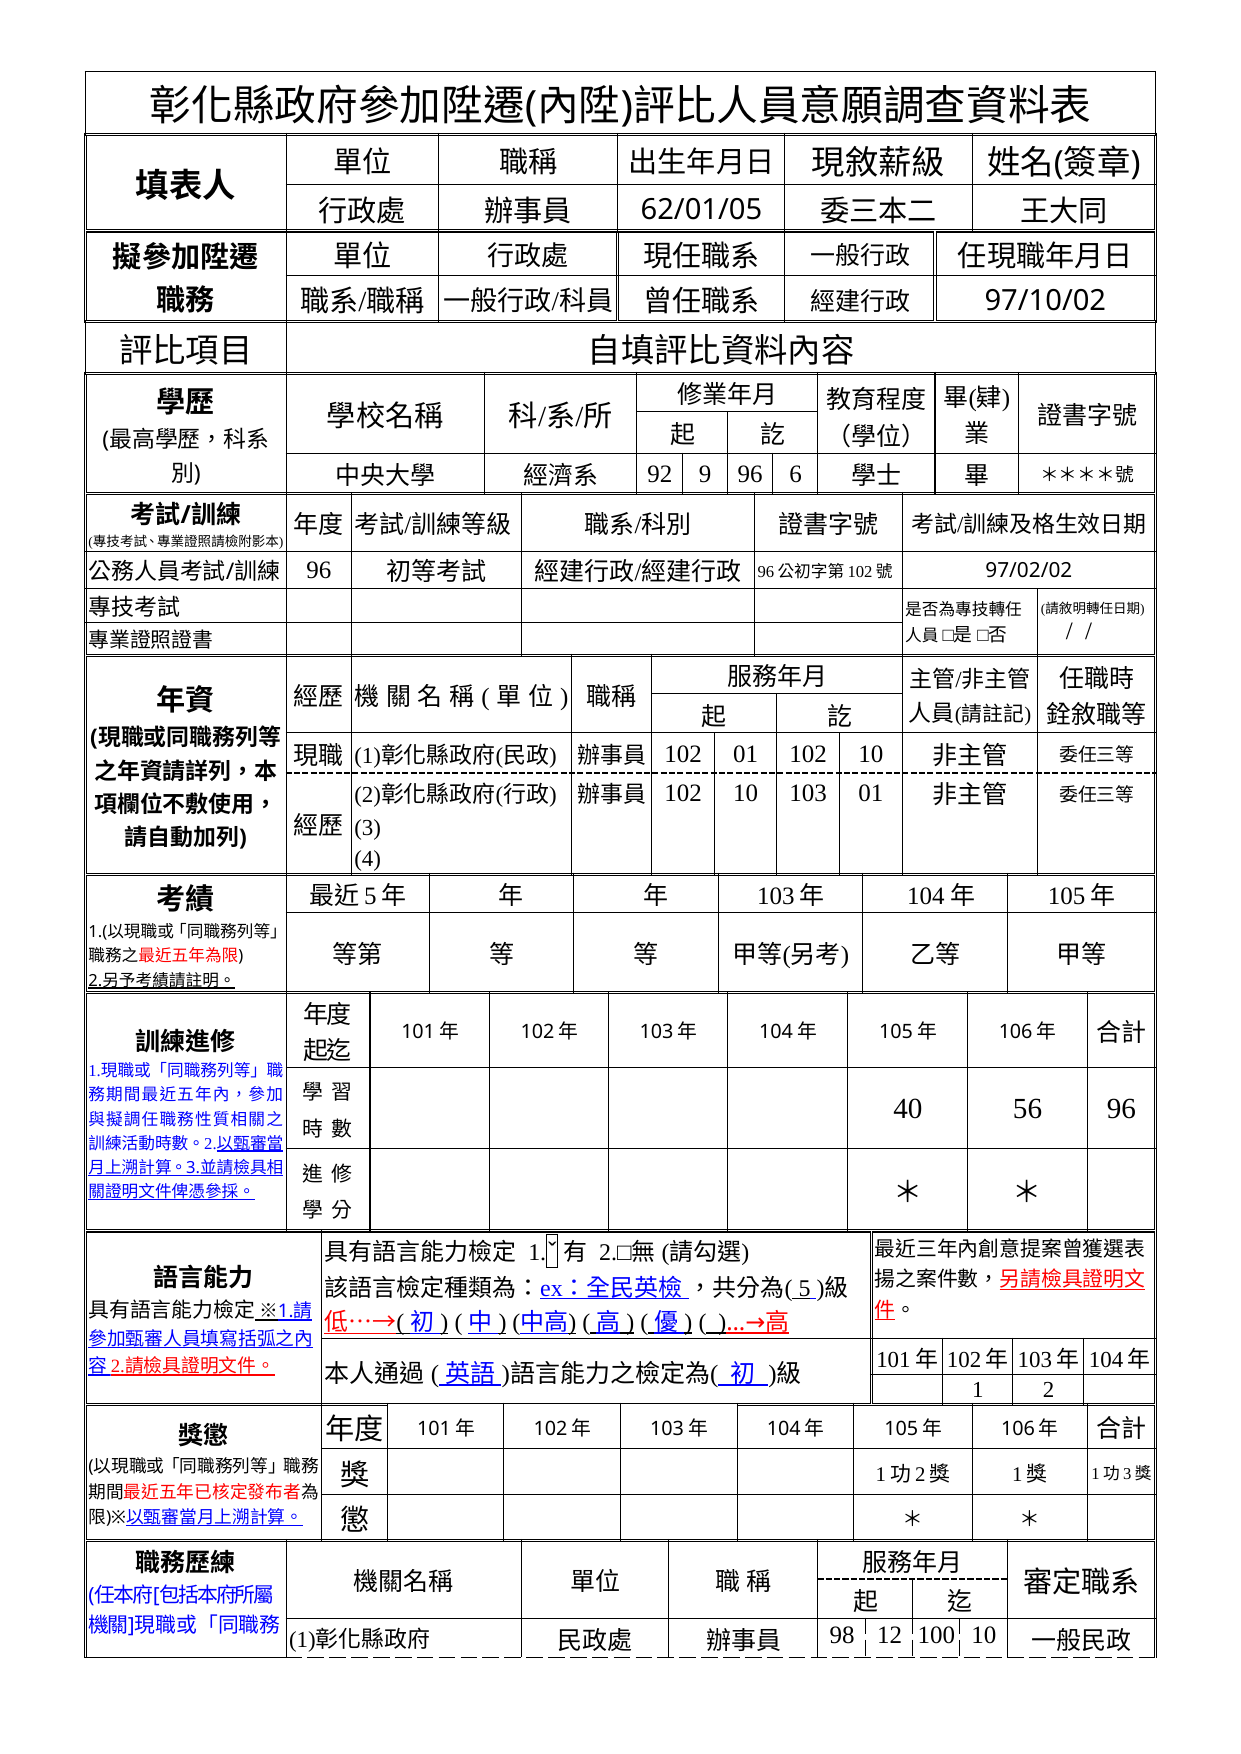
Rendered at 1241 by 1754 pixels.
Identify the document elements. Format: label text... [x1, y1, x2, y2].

table_cell 102 [652, 772, 714, 811]
table_cell [352, 589, 521, 622]
table_cell 獎 [322, 1449, 387, 1493]
table_cell 最近5年 [287, 876, 429, 912]
table_cell 105年 [854, 1406, 972, 1448]
table_cell 具有語言能力檢定 1.ˇ有 2.□無 (請勾選) 該語言檢定種類為：ex：全民英檢 ，共分為( 5 )級 低…→( 初 ) ( 中 ) (中高) ( 高 ) ( 優 ) ( )…→高 [322, 1233, 870, 1338]
table_cell 103年 [621, 1404, 737, 1448]
table_cell [609, 1149, 727, 1229]
table_cell 學校名稱 [287, 375, 484, 452]
table_cell [903, 842, 1037, 873]
table_cell 合計 [1088, 1406, 1154, 1448]
table_header 彰化縣政府參加陞遷(內陞)評比人員意願調查資料表 [86, 72, 1155, 132]
table_cell 進 修 學 分 [287, 1149, 369, 1229]
table_cell 104年 [738, 1406, 853, 1448]
table_cell 經濟系 [485, 454, 636, 492]
table_cell [652, 811, 714, 842]
table_cell 100 [913, 1619, 959, 1657]
table_cell 2 [1013, 1375, 1083, 1403]
table_cell 職稱 [439, 136, 617, 184]
table_cell ＊ [848, 1149, 967, 1229]
table_cell 評比項目 [86, 323, 286, 372]
table_cell 10 [840, 733, 902, 772]
table_cell ＊ [973, 1495, 1087, 1539]
table_cell 王大同 [973, 185, 1154, 229]
table_cell [840, 842, 902, 873]
table_cell 職系/職稱 [287, 276, 438, 320]
table_cell [715, 811, 776, 842]
table_cell 單位 [287, 233, 438, 275]
table_cell 年度 [287, 495, 351, 551]
table_cell 96 [1088, 1068, 1154, 1148]
table_cell 擬參加陞遷 職務 [87, 233, 286, 320]
table_cell 甲等(另考) [719, 913, 862, 991]
table_cell 委三本二 [785, 185, 972, 229]
table_cell 學歷 (最高學歷，科系別) [87, 375, 286, 492]
table_cell [371, 1068, 489, 1148]
table_cell 職稱 [572, 657, 651, 732]
table_cell 委任三等 [1038, 772, 1154, 811]
table_cell 最近三年內創意提案曾獲選表揚之案件數，另請檢具證明文件。 [873, 1233, 1154, 1338]
table_cell 106年 [973, 1406, 1087, 1448]
table_cell 經建行政/經建行政 [522, 552, 754, 588]
table_cell 等第 [287, 913, 429, 991]
table_cell 97/02/02 [903, 552, 1154, 588]
table_cell 考試/訓練等級 [352, 495, 521, 551]
table_cell 迄 [913, 1578, 1007, 1618]
table_cell [777, 842, 839, 873]
table_cell [652, 842, 714, 873]
table_cell 98 [818, 1619, 866, 1657]
table_cell 經歷 [287, 657, 351, 732]
table_cell (1)彰化縣政府(民政) [352, 733, 571, 772]
table_cell [504, 1495, 620, 1539]
table_cell (請敘明轉任日期) / / [1038, 589, 1154, 653]
table_cell [287, 623, 351, 653]
table_cell 104年 [1084, 1339, 1154, 1374]
table_cell 01 [715, 733, 776, 772]
table_cell 102 [652, 733, 714, 772]
table_cell 起 [652, 694, 776, 732]
table_cell 修業年月 [637, 375, 817, 411]
table_cell 年度 [322, 1406, 387, 1448]
table_cell 現敘薪級 [785, 136, 972, 184]
table_cell 機關名稱(單位) [352, 657, 571, 732]
table_cell 證書字號 [1019, 375, 1154, 452]
table_cell 訖 [777, 694, 902, 732]
table_cell [572, 811, 651, 842]
table_cell [522, 589, 754, 622]
table_cell 起 [637, 412, 727, 452]
table_cell [371, 1149, 489, 1229]
table_cell 考績 1.(以現職或「同職務列等」職務之最近五年為限) 2.另予考績請註明。 [87, 876, 286, 991]
table_cell 填表人 [87, 136, 286, 229]
table_cell 等 [430, 913, 573, 991]
table_cell 姓名(簽章) [973, 136, 1154, 184]
table_cell 10 [715, 772, 776, 811]
table_cell ＊ [854, 1495, 972, 1539]
table_cell 職系/科別 [522, 495, 754, 551]
table_cell 畢 [936, 454, 1018, 492]
table_cell 審定職系 [1008, 1542, 1154, 1618]
table_cell [352, 623, 521, 653]
table_cell 101年 [873, 1339, 942, 1374]
table_cell 學 習 時 數 [287, 1068, 369, 1148]
table_cell [873, 1375, 942, 1403]
table_cell (4) [352, 842, 571, 873]
table_cell [1038, 842, 1154, 873]
table_cell [609, 1068, 727, 1148]
table_cell 考試/訓練 (專技考試、專業證照請檢附影本) [87, 495, 286, 551]
table_cell 單位 [287, 136, 438, 184]
table_cell [522, 623, 754, 653]
table_cell [388, 1495, 503, 1539]
table_cell (3) [352, 811, 571, 842]
table_cell 專技考試 [87, 589, 286, 622]
table_cell 辦事員 [669, 1619, 817, 1657]
table_cell 101年 [388, 1404, 503, 1448]
table_cell [621, 1495, 737, 1539]
table_cell [490, 1149, 608, 1229]
table_cell [755, 589, 902, 622]
table_cell 服務年月 [818, 1542, 1007, 1578]
table_cell [388, 1449, 503, 1493]
table_cell 辦事員 [439, 185, 617, 229]
table_cell 96公初字第102號 [755, 552, 902, 588]
table_cell 103年 [1013, 1339, 1083, 1374]
table_cell 1 [943, 1375, 1012, 1403]
table_cell 一般行政 [785, 233, 933, 275]
table_cell [1038, 811, 1154, 842]
table_cell 現職 [287, 733, 351, 772]
table_cell [840, 811, 902, 842]
table_cell 機關名稱 [287, 1542, 521, 1618]
table_cell 委任三等 [1038, 733, 1154, 772]
table_cell 40 [848, 1068, 967, 1148]
table_cell 01 [840, 772, 902, 811]
table_cell [490, 1068, 608, 1148]
table_cell 96 [287, 552, 351, 588]
table_cell [777, 811, 839, 842]
table_cell [621, 1449, 737, 1493]
table_cell 102年 [943, 1339, 1012, 1374]
table_cell 懲 [322, 1495, 387, 1539]
table_cell 中央大學 [287, 454, 484, 492]
table_cell 102年 [490, 994, 608, 1067]
table_cell 考試/訓練及格生效日期 [903, 495, 1154, 551]
table_cell 主管/非主管人員(請註記) [903, 657, 1037, 732]
table_cell 105年 [848, 994, 967, 1067]
table_cell 97/10/02 [937, 276, 1154, 320]
table_cell 一般民政 [1008, 1619, 1154, 1657]
table_cell [1088, 1495, 1154, 1539]
table_cell 56 [968, 1068, 1087, 1148]
table_cell 畢(肄)業 [936, 375, 1018, 452]
table_cell ＊＊＊＊號 [1019, 454, 1154, 492]
table_cell [728, 1068, 847, 1148]
table_cell [728, 1149, 847, 1229]
table_cell [738, 1495, 853, 1539]
table_cell 甲等 [1008, 913, 1154, 991]
table_cell 年 [430, 876, 573, 912]
table_cell 乙等 [863, 913, 1007, 991]
table_cell 104年 [728, 994, 847, 1067]
table_cell [1088, 1149, 1154, 1229]
table_cell 證書字號 [755, 495, 902, 551]
table_cell 單位 [522, 1542, 668, 1618]
table_cell [1084, 1375, 1154, 1403]
table_cell 科/系/所 [485, 375, 636, 452]
table_cell 年資 (現職或同職務列等之年資請詳列，本項欄位不敷使用，請自動加列) [87, 657, 286, 873]
table_cell 年度 起迄 [287, 994, 369, 1067]
table_cell 行政處 [439, 233, 616, 275]
table_cell 6 [773, 454, 817, 492]
table_cell 非主管 [903, 733, 1037, 772]
table_cell 10 [960, 1619, 1007, 1657]
table_cell 96 [728, 454, 772, 492]
table_cell 教育程度 （學位） [818, 375, 934, 452]
table_cell 訓練進修 1.現職或「同職務列等」職務期間最近五年內，參加與擬調任職務性質相關之訓練活動時數。2.以甄審當月上溯計算。3.並請檢具相關證明文件俾憑參採。 [87, 994, 286, 1229]
table_cell 行政處 [287, 185, 438, 229]
table_cell 出生年月日 [618, 136, 784, 184]
table_cell 106年 [968, 994, 1087, 1067]
table_cell 任現職年月日 [937, 233, 1154, 275]
table_cell 等 [574, 913, 718, 991]
table_cell 103年 [609, 994, 727, 1067]
table_cell 初等考試 [352, 552, 521, 588]
table_cell [903, 811, 1037, 842]
table_cell 102年 [504, 1404, 620, 1448]
table_cell 服務年月 [652, 657, 902, 693]
table_cell [755, 623, 902, 653]
table_cell 學士 [818, 454, 934, 492]
table_cell (2)彰化縣政府(行政) [352, 772, 571, 811]
table_cell [572, 842, 651, 873]
table_cell [287, 589, 351, 622]
table_cell 獎懲 (以現職或「同職務列等」職務期間最近五年已核定發布者為限)※以甄審當月上溯計算。 [87, 1406, 321, 1539]
table_cell 年 [574, 876, 718, 912]
table_cell (1)彰化縣政府 [287, 1619, 521, 1657]
table_cell 民政處 [522, 1619, 668, 1657]
table_cell 103年 [719, 876, 862, 912]
table_cell 本人通過 ( 英語 )語言能力之檢定為( 初 )級 [322, 1339, 870, 1403]
table_cell 職務歷練 (任本府[包括本府所屬機關]現職或「同職務列等」職務之經歷年資，本項欄位不敷使用，請自動加列) [87, 1542, 286, 1657]
table_cell 自填評比資料內容 [287, 323, 1155, 372]
table_cell 9 [683, 454, 727, 492]
table_cell 訖 [728, 412, 817, 452]
table_cell 一般行政/科員 [439, 276, 616, 320]
table_cell 非主管 [903, 772, 1037, 811]
table_cell 專業證照證書 [87, 623, 286, 653]
table_cell [504, 1449, 620, 1493]
table_cell 辦事員 [572, 733, 651, 772]
table_cell 經歷 [287, 772, 351, 873]
table_cell 1獎 [973, 1449, 1087, 1493]
table_cell 任職時 銓敘職等 [1038, 657, 1154, 732]
table_cell 現任職系 [619, 233, 784, 275]
table_cell 曾任職系 [619, 276, 784, 320]
table_cell 104 年 [863, 876, 1007, 912]
table_cell 92 [637, 454, 682, 492]
table_cell 職 稱 [669, 1542, 817, 1618]
table_cell [715, 842, 776, 873]
table_cell 12 [866, 1619, 913, 1657]
table_cell ＊ [968, 1149, 1087, 1229]
table_cell 1功3獎 [1088, 1449, 1154, 1493]
table_cell 是否為專技轉任人員 □是 □否 [903, 589, 1037, 653]
table_cell 103 [777, 772, 839, 811]
table_cell 合計 [1088, 994, 1154, 1067]
table_cell 1功2獎 [854, 1449, 972, 1493]
table_cell 起 [818, 1578, 912, 1618]
table_cell 辦事員 [572, 772, 651, 811]
table_cell 101年 [371, 994, 489, 1067]
table_cell 62/01/05 [618, 185, 784, 229]
table_cell 公務人員考試/訓練 [87, 552, 286, 588]
table_cell 105年 [1008, 876, 1154, 912]
table_cell 102 [777, 733, 839, 772]
table_cell 經建行政 [785, 276, 933, 320]
table_cell [738, 1449, 853, 1493]
table_cell 語言能力 具有語言能力檢定 ※1.請參加甄審人員填寫括弧之內容2.請檢具證明文件。 [87, 1233, 321, 1403]
